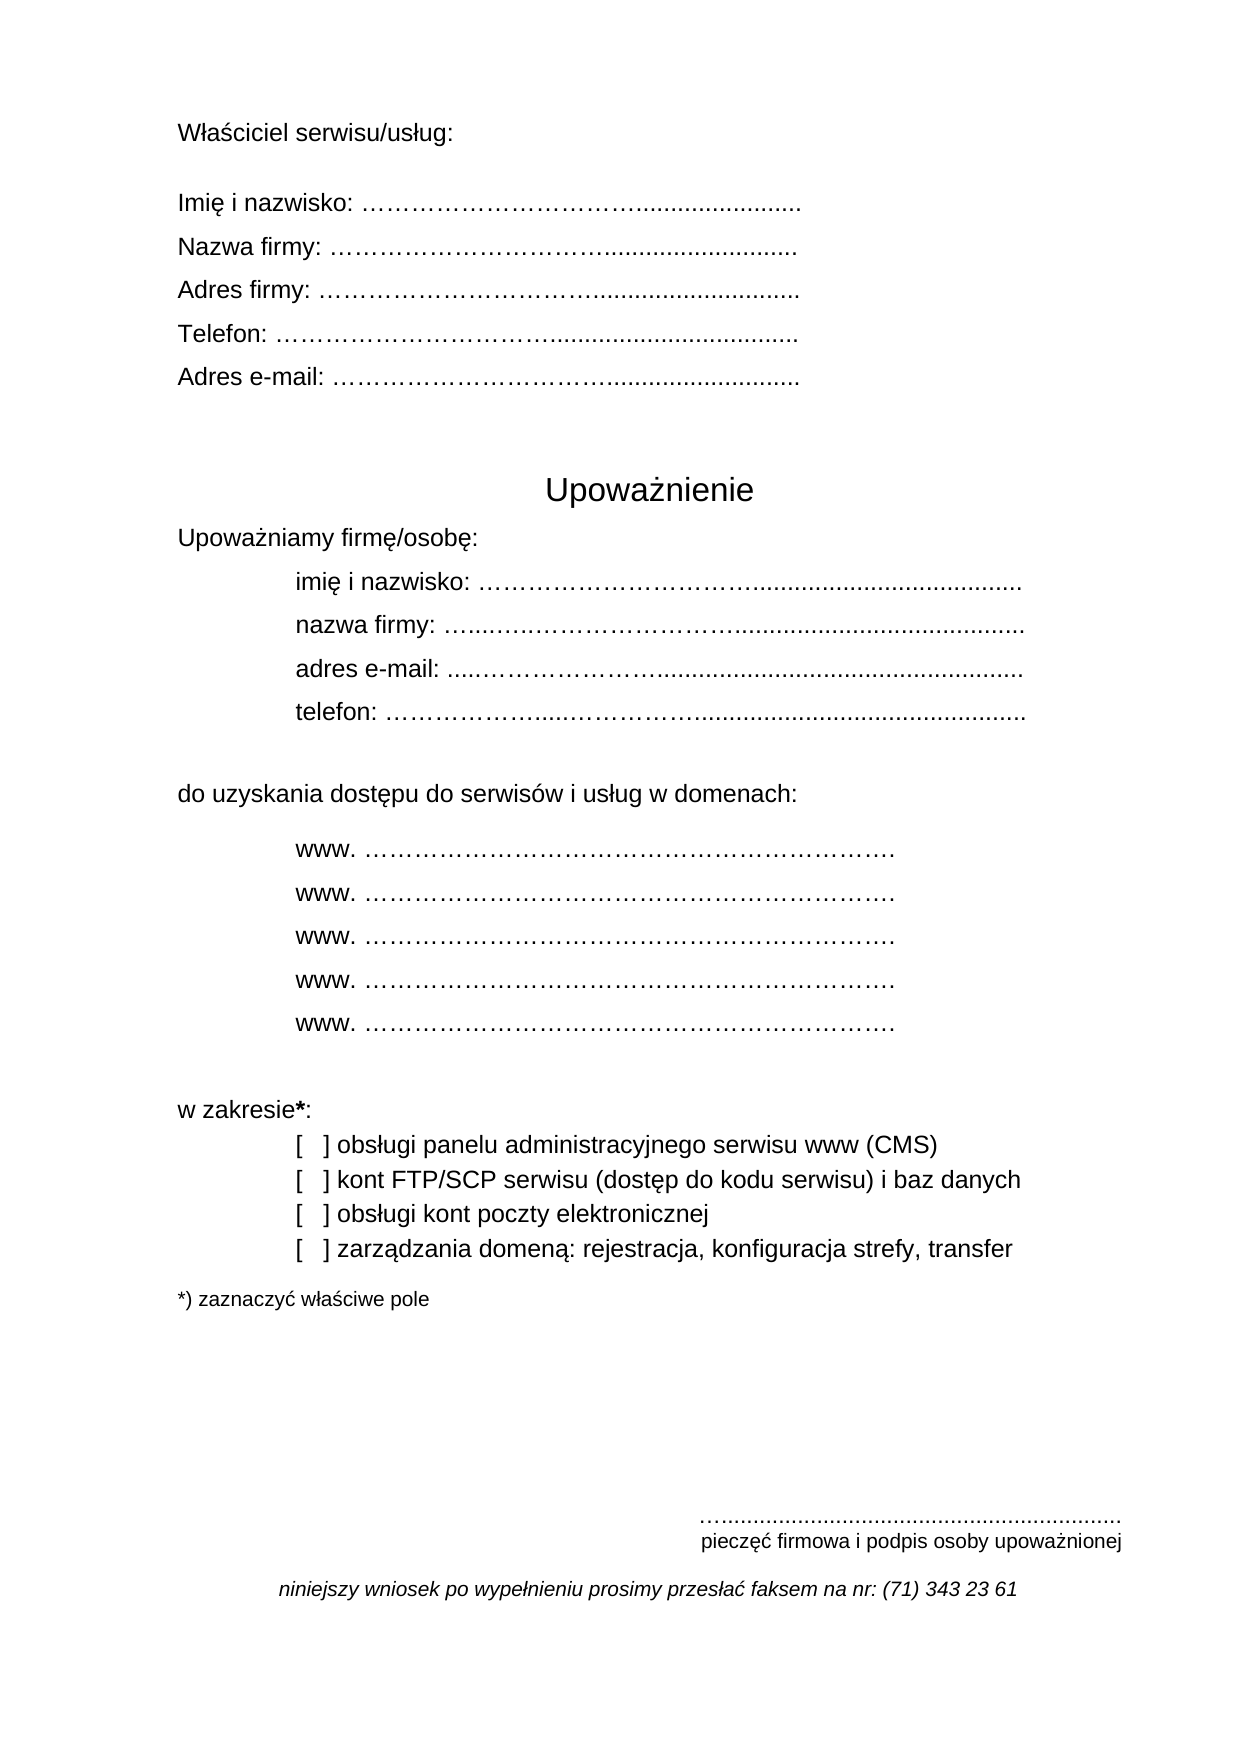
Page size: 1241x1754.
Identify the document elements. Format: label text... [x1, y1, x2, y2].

text adres e-mail: .....…………………..................................................... [177, 654, 1122, 683]
text *) zaznaczyć właściwe pole [177, 1287, 1122, 1311]
text [ ] zarządzania domeną: rejestracja, konfiguracja strefy, transfer [177, 1234, 1122, 1263]
text Telefon: …………………………….................................... [177, 319, 1122, 347]
text www. ………………………………………………………. [177, 834, 1122, 863]
text www. ………………………………………………………. [177, 877, 1122, 906]
text Upoważnienie [177, 470, 1122, 508]
text www. ………………………………………………………. [177, 921, 1122, 950]
text do uzyskania dostępu do serwisów i usług w domenach: [177, 779, 1122, 808]
text …............................................................... [177, 1502, 1122, 1529]
text Adres firmy: …………………………….............................. [177, 275, 1122, 304]
text w zakresie*: [177, 1095, 1122, 1124]
text Właściciel serwisu/usług: [177, 118, 1122, 147]
text Upoważniamy firmę/osobę: [177, 523, 1122, 552]
text niniejszy wniosek po wypełnieniu prosimy przesłać faksem na nr: (71) 343 23 61 [177, 1577, 1122, 1601]
text Adres e-mail: ……………………………............................ [177, 362, 1122, 391]
text pieczęć firmowa i podpis osoby upoważnionej [177, 1529, 1122, 1553]
text telefon: ……………….....……………................................................ [177, 697, 1122, 726]
text Nazwa firmy: ……………………………............................ [177, 232, 1122, 260]
text nazwa firmy: …....…..…………………….......................................... [177, 610, 1122, 639]
text [ ] obsługi kont poczty elektronicznej [177, 1199, 1122, 1228]
text Imię i nazwisko: ……………………………........................ [177, 188, 1122, 217]
text www. ………………………………………………………. [177, 1008, 1122, 1037]
text [ ] kont FTP/SCP serwisu (dostęp do kodu serwisu) i baz danych [177, 1164, 1122, 1193]
text imię i nazwisko: ……………………………....................................... [177, 567, 1122, 596]
text www. ………………………………………………………. [177, 964, 1122, 993]
text [ ] obsługi panelu administracyjnego serwisu www (CMS) [177, 1130, 1122, 1159]
